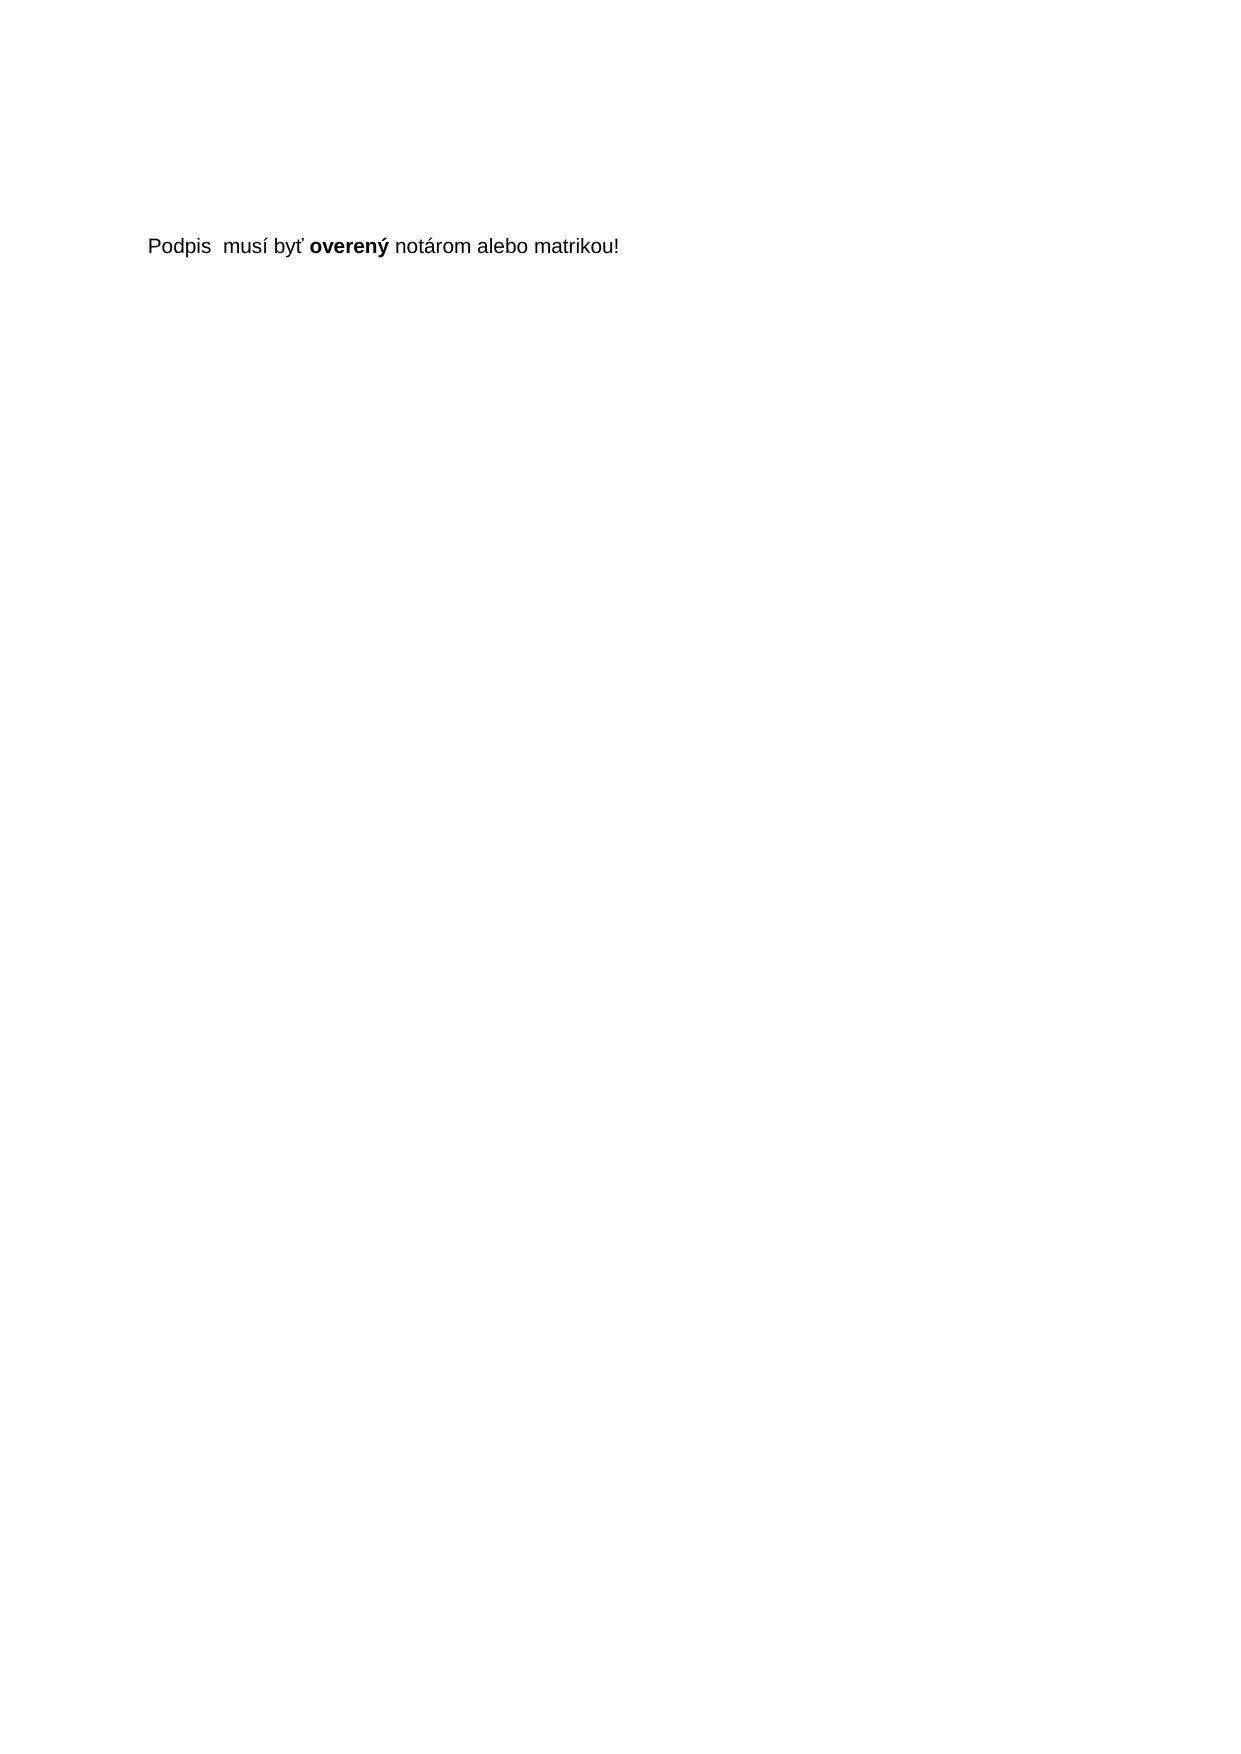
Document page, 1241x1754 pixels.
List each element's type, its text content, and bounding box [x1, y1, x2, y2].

text Podpis musí byť overený notárom alebo matrikou! [148, 234, 1093, 258]
